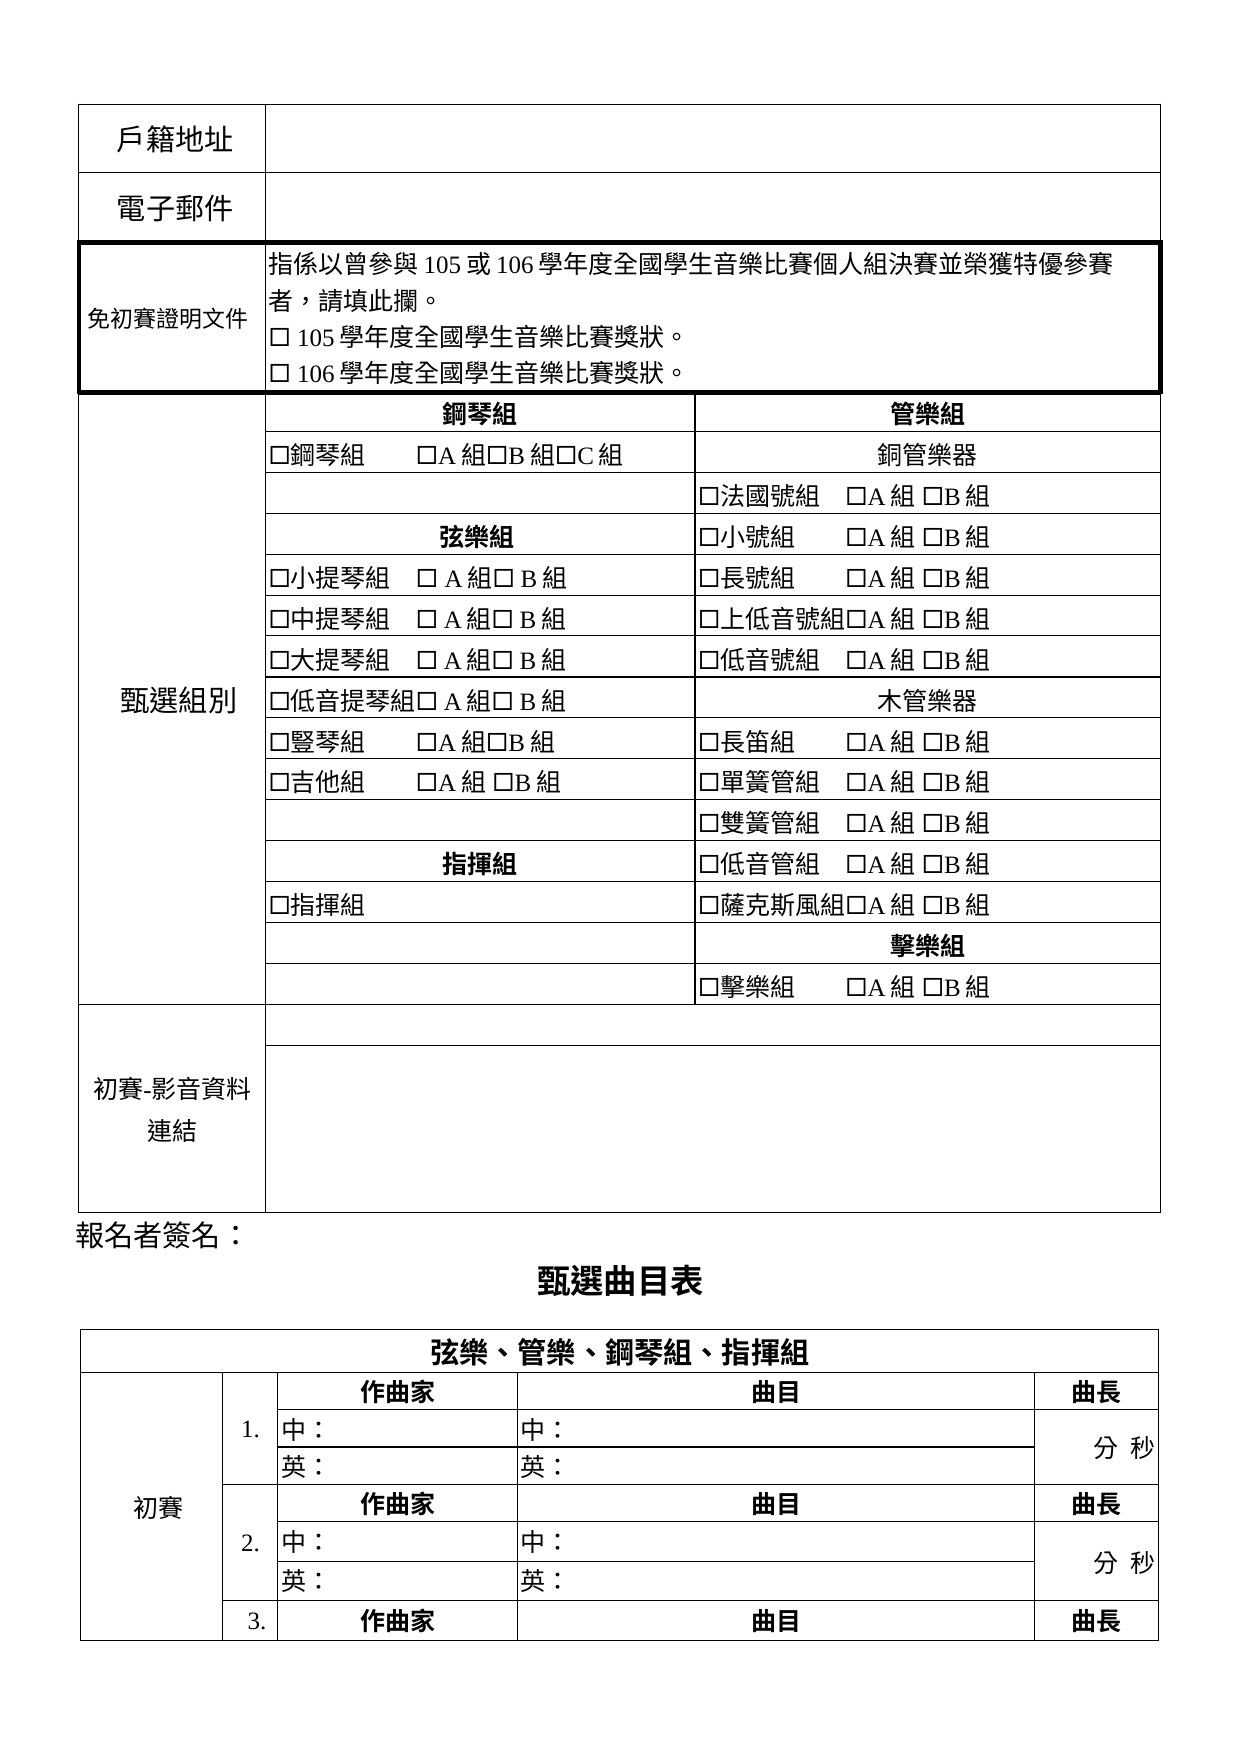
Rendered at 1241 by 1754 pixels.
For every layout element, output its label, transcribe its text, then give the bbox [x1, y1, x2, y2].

table_cell 初賽-影音資料連結 [79, 1005, 265, 1212]
table_cell [266, 923, 694, 963]
table_cell 指揮組 [266, 882, 694, 922]
table_cell 免初賽證明文件 [81, 245, 265, 390]
table_cell 中： [278, 1522, 517, 1561]
table_cell 鋼琴組 A組B組C組 [266, 432, 694, 472]
table_cell 單簧管組 A組 B組 [696, 759, 1160, 799]
table_cell 作曲家 [278, 1485, 517, 1521]
table_cell [266, 473, 694, 513]
table_cell 弦樂組 [266, 514, 694, 553]
table_cell 曲長 [1035, 1485, 1158, 1521]
table_cell 曲長 [1035, 1373, 1158, 1409]
table_cell 3. [223, 1601, 277, 1640]
table_cell 英： [518, 1562, 1034, 1600]
text 甄選曲目表 [75, 1255, 1165, 1303]
table_cell 法國號組 A組 B組 [696, 473, 1160, 513]
table_cell 上低音號組A組 B組 [696, 596, 1160, 635]
table_cell 中： [278, 1410, 517, 1446]
table_cell 電子郵件 [79, 173, 265, 240]
table_cell 薩克斯風組A組 B組 [696, 882, 1160, 922]
table_cell 豎琴組 A組B組 [266, 718, 694, 758]
table_header 弦樂、管樂、鋼琴組、指揮組 [81, 1330, 1158, 1372]
table_cell 管樂組 [696, 395, 1160, 431]
table_cell 擊樂組 A組 B組 [696, 964, 1160, 1004]
table_cell 中提琴組  A組 B組 [266, 596, 694, 635]
table_cell 戶籍地址 [79, 105, 265, 172]
table_cell 小號組 A組 B組 [696, 514, 1160, 553]
table_cell 鋼琴組 [266, 395, 694, 431]
table_cell 指揮組 [266, 841, 694, 881]
table_cell [266, 105, 1160, 172]
table_cell 中： [518, 1410, 1034, 1446]
table_cell 英： [278, 1562, 517, 1600]
table_cell 低音號組 A組 B組 [696, 636, 1160, 676]
table_cell 擊樂組 [696, 923, 1160, 963]
table_cell 曲目 [518, 1373, 1034, 1409]
table_cell 英： [278, 1448, 517, 1484]
table_cell 作曲家 [278, 1373, 517, 1409]
table_cell 分 秒 [1035, 1522, 1158, 1600]
table_cell [266, 800, 694, 840]
table_cell 雙簧管組 A組 B組 [696, 800, 1160, 840]
table_cell 2. [223, 1485, 277, 1600]
table_cell 作曲家 [278, 1601, 517, 1640]
table_cell 曲長 [1035, 1601, 1158, 1640]
table_cell 曲目 [518, 1485, 1034, 1521]
table_cell 長笛組 A組 B組 [696, 718, 1160, 758]
table_cell [266, 1046, 1160, 1212]
text 報名者簽名： [75, 1213, 1165, 1255]
table_cell 曲目 [518, 1601, 1034, 1640]
table_cell 木管樂器 [696, 678, 1160, 717]
table_cell 英： [518, 1448, 1034, 1484]
table_cell 中： [518, 1522, 1034, 1561]
table_cell 大提琴組  A組 B組 [266, 636, 694, 676]
table_cell [266, 964, 694, 1004]
table_cell 小提琴組  A組 B組 [266, 555, 694, 594]
table_cell 分 秒 [1035, 1410, 1158, 1484]
table_cell 低音提琴組 A組 B組 [266, 678, 694, 717]
table_cell [266, 173, 1160, 240]
table_cell 初賽 [81, 1373, 222, 1640]
table_cell 指係以曾參與105或106學年度全國學生音樂比賽個人組決賽並榮獲特優參賽者，請填此攔。  105學年度全國學生音樂比賽獎狀。  106學年度全國學生音樂比賽獎狀。 [266, 245, 1158, 390]
table_cell 低音管組 A組 B組 [696, 841, 1160, 881]
table_cell [266, 1005, 1160, 1045]
table_cell 長號組 A組 B組 [696, 555, 1160, 594]
table_cell 銅管樂器 [696, 432, 1160, 472]
table_cell 吉他組 A組 B組 [266, 759, 694, 799]
table_cell 1. [223, 1373, 277, 1484]
table_cell 甄選組別 [79, 395, 265, 1004]
